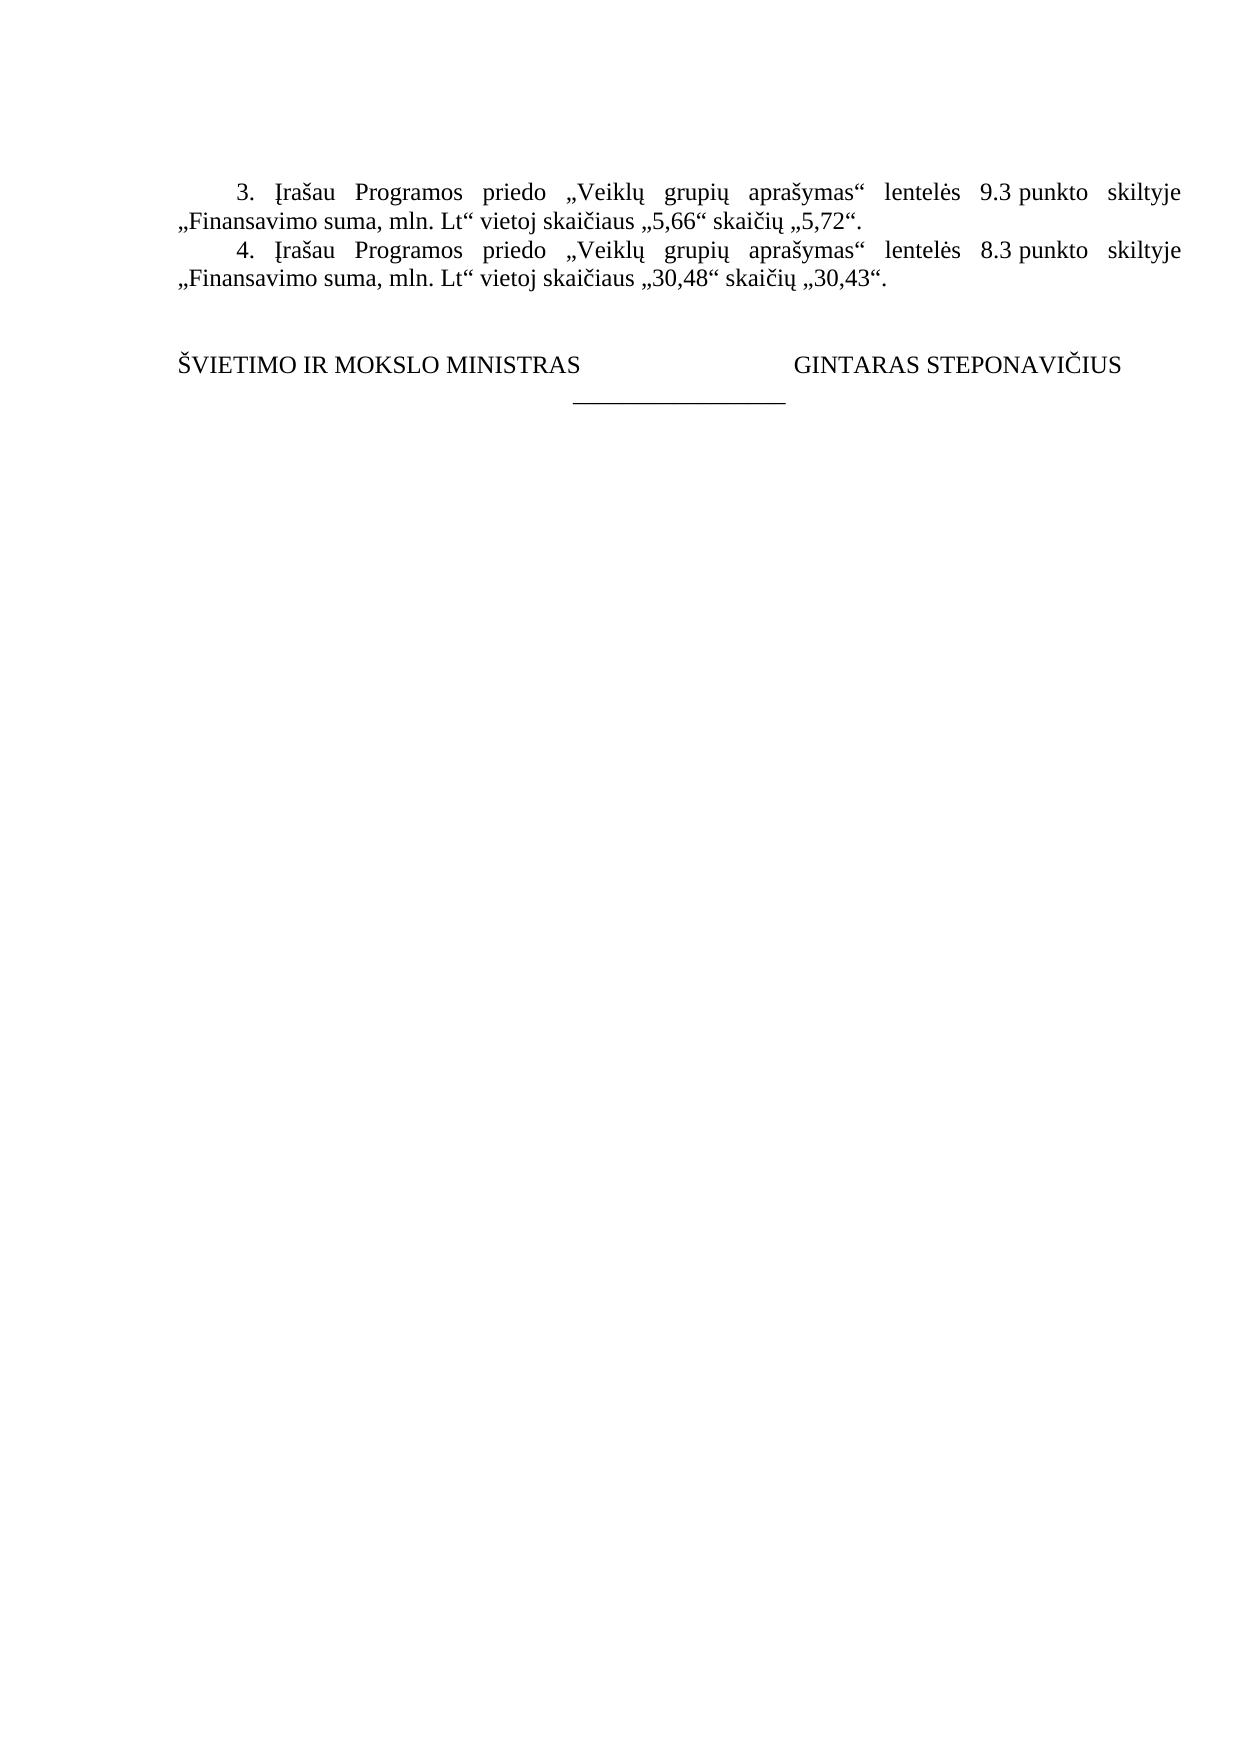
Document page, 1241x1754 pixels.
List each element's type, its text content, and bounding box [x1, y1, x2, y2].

text Švietimo ir mokslo ministras Gintaras Steponavičius [177, 350, 1181, 378]
text 4. Įrašau Programos priedo „Veiklų grupių aprašymas“ lentelės 8.3 punkto skiltyje „Finansavimo suma, mln. Lt“ vietoj skaičiaus „30,48“ skaičių „30,43“. [177, 235, 1181, 292]
text 3. Įrašau Programos priedo „Veiklų grupių aprašymas“ lentelės 9.3 punkto skiltyje „Finansavimo suma, mln. Lt“ vietoj skaičiaus „5,66“ skaičių „5,72“. [177, 177, 1181, 235]
text _________________ [177, 378, 1181, 407]
